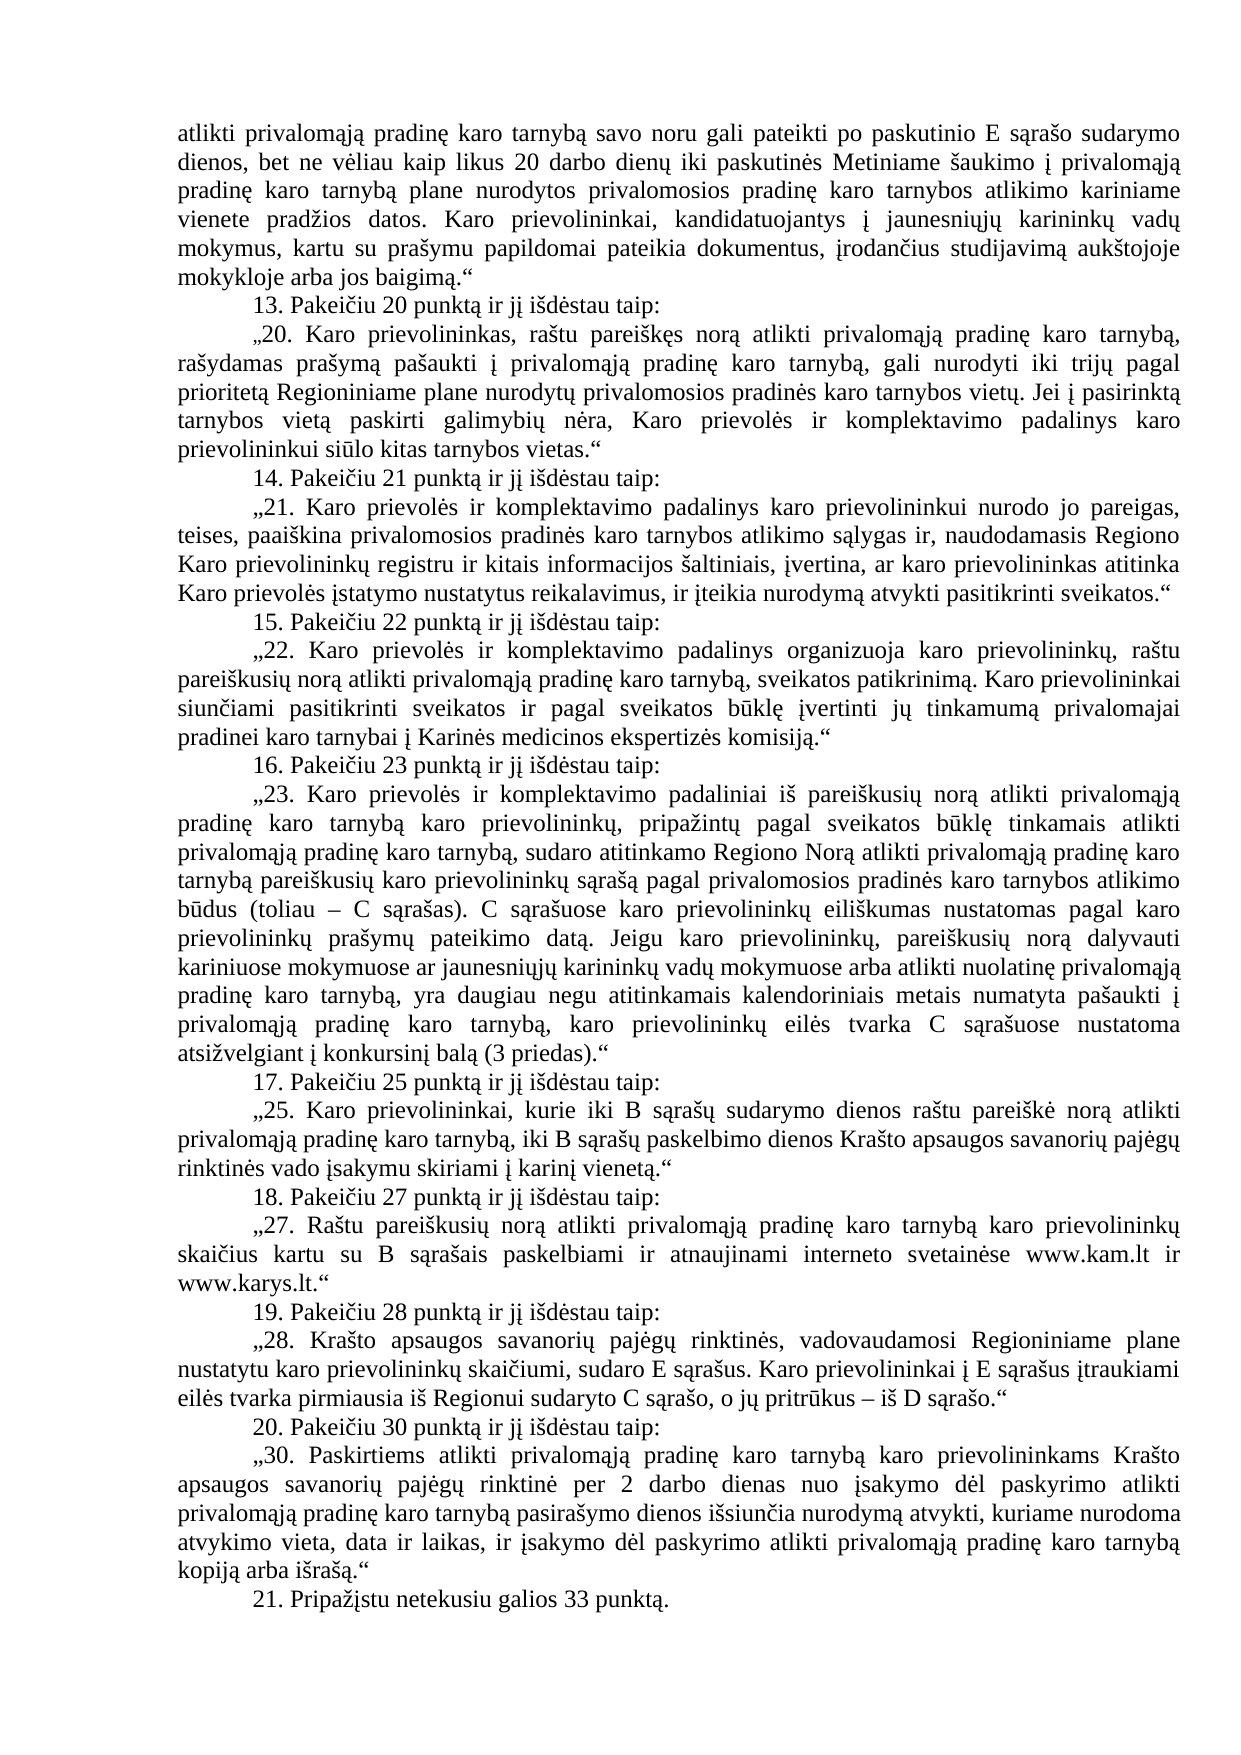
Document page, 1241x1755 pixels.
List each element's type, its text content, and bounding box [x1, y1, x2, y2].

text 14. Pakeičiu 21 punktą ir jį išdėstau taip: [177, 463, 1181, 492]
text 15. Pakeičiu 22 punktą ir jį išdėstau taip: [177, 607, 1181, 636]
text 17. Pakeičiu 25 punktą ir jį išdėstau taip: [177, 1067, 1181, 1096]
text 20. Pakeičiu 30 punktą ir jį išdėstau taip: [177, 1412, 1181, 1441]
text „30. Paskirtiems atlikti privalomąją pradinę karo tarnybą karo prievolininkams Krašto apsaugos savanorių pajėgų rinktinė per 2 darbo dienas nuo įsakymo dėl paskyrimo atlikti privalomąją pradinę karo tarnybą pasirašymo dienos išsiunčia nurodymą atvykti, kuriame nurodoma atvykimo vieta, data ir laikas, ir įsakymo dėl paskyrimo atlikti privalomąją pradinę karo tarnybą kopiją arba išrašą.“ [177, 1441, 1181, 1584]
text 16. Pakeičiu 23 punktą ir jį išdėstau taip: [177, 751, 1181, 779]
text 18. Pakeičiu 27 punktą ir jį išdėstau taip: [177, 1182, 1181, 1211]
text „21. Karo prievolės ir komplektavimo padalinys karo prievolininkui nurodo jo pareigas, teises, paaiškina privalomosios pradinės karo tarnybos atlikimo sąlygas ir, naudodamasis Regiono Karo prievolininkų registru ir kitais informacijos šaltiniais, įvertina, ar karo prievolininkas atitinka Karo prievolės įstatymo nustatytus reikalavimus, ir įteikia nurodymą atvykti pasitikrinti sveikatos.“ [177, 492, 1181, 607]
text atlikti privalomąją pradinę karo tarnybą savo noru gali pateikti po paskutinio E sąrašo sudarymo dienos, bet ne vėliau kaip likus 20 darbo dienų iki paskutinės Metiniame šaukimo į privalomąją pradinę karo tarnybą plane nurodytos privalomosios pradinę karo tarnybos atlikimo kariniame vienete pradžios datos. Karo prievolininkai, kandidatuojantys į jaunesniųjų karininkų vadų mokymus, kartu su prašymu papildomai pateikia dokumentus, įrodančius studijavimą aukštojoje mokykloje arba jos baigimą.“ [177, 118, 1181, 291]
text „28. Krašto apsaugos savanorių pajėgų rinktinės, vadovaudamosi Regioniniame plane nustatytu karo prievolininkų skaičiumi, sudaro E sąrašus. Karo prievolininkai į E sąrašus įtraukiami eilės tvarka pirmiausia iš Regionui sudaryto C sąrašo, o jų pritrūkus – iš D sąrašo.“ [177, 1326, 1181, 1412]
text „22. Karo prievolės ir komplektavimo padalinys organizuoja karo prievolininkų, raštu pareiškusių norą atlikti privalomąją pradinę karo tarnybą, sveikatos patikrinimą. Karo prievolininkai siunčiami pasitikrinti sveikatos ir pagal sveikatos būklę įvertinti jų tinkamumą privalomajai pradinei karo tarnybai į Karinės medicinos ekspertizės komisiją.“ [177, 636, 1181, 751]
text 19. Pakeičiu 28 punktą ir jį išdėstau taip: [177, 1297, 1181, 1326]
text „27. Raštu pareiškusių norą atlikti privalomąją pradinę karo tarnybą karo prievolininkų skaičius kartu su B sąrašais paskelbiami ir atnaujinami interneto svetainėse www.kam.lt ir www.karys.lt.“ [177, 1211, 1181, 1297]
text „25. Karo prievolininkai, kurie iki B sąrašų sudarymo dienos raštu pareiškė norą atlikti privalomąją pradinę karo tarnybą, iki B sąrašų paskelbimo dienos Krašto apsaugos savanorių pajėgų rinktinės vado įsakymu skiriami į karinį vienetą.“ [177, 1096, 1181, 1182]
text 21. Pripažįstu netekusiu galios 33 punktą. [177, 1584, 1181, 1613]
text „20. Karo prievolininkas, raštu pareiškęs norą atlikti privalomąją pradinę karo tarnybą, rašydamas prašymą pašaukti į privalomąją pradinę karo tarnybą, gali nurodyti iki trijų pagal prioritetą Regioniniame plane nurodytų privalomosios pradinės karo tarnybos vietų. Jei į pasirinktą tarnybos vietą paskirti galimybių nėra, Karo prievolės ir komplektavimo padalinys karo prievolininkui siūlo kitas tarnybos vietas.“ [177, 319, 1181, 463]
text 13. Pakeičiu 20 punktą ir jį išdėstau taip: [177, 291, 1181, 319]
text „23. Karo prievolės ir komplektavimo padaliniai iš pareiškusių norą atlikti privalomąją pradinę karo tarnybą karo prievolininkų, pripažintų pagal sveikatos būklę tinkamais atlikti privalomąją pradinę karo tarnybą, sudaro atitinkamo Regiono Norą atlikti privalomąją pradinę karo tarnybą pareiškusių karo prievolininkų sąrašą pagal privalomosios pradinės karo tarnybos atlikimo būdus (toliau – C sąrašas). C sąrašuose karo prievolininkų eiliškumas nustatomas pagal karo prievolininkų prašymų pateikimo datą. Jeigu karo prievolininkų, pareiškusių norą dalyvauti kariniuose mokymuose ar jaunesniųjų karininkų vadų mokymuose arba atlikti nuolatinę privalomąją pradinę karo tarnybą, yra daugiau negu atitinkamais kalendoriniais metais numatyta pašaukti į privalomąją pradinę karo tarnybą, karo prievolininkų eilės tvarka C sąrašuose nustatoma atsižvelgiant į konkursinį balą (3 priedas).“ [177, 779, 1181, 1067]
